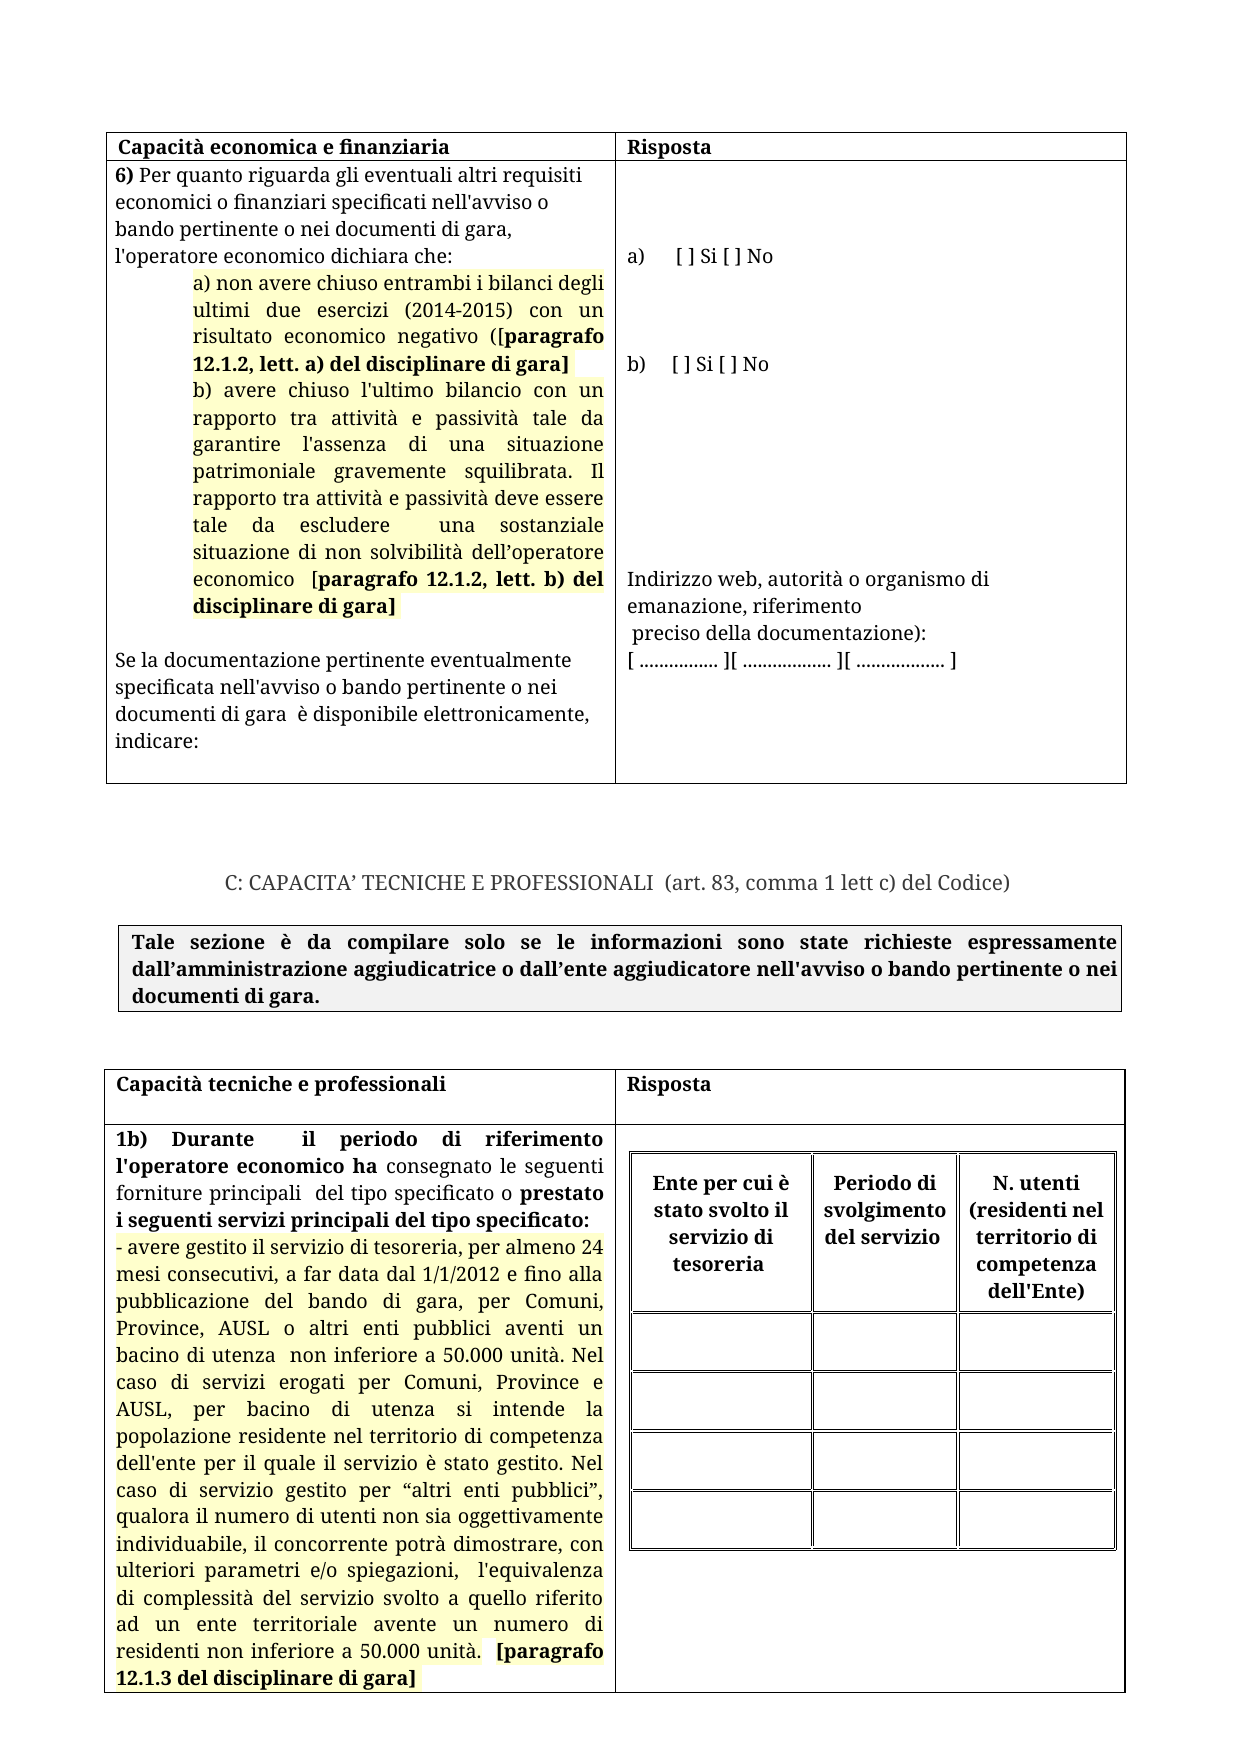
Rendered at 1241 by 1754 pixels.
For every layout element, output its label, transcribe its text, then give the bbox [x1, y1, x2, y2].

table_cell [958, 1429, 1115, 1488]
table_cell a) [ ] Si [ ] No b) [ ] Si [ ] No Indirizzo web, autorità o organismo di emanazione, riferimento preciso della documentazione): [ ................ ][ .................. ][ .................. ] [616, 161, 1126, 783]
table_cell [630, 1429, 812, 1488]
table_header Periodo di svolgimento del servizio [812, 1152, 958, 1311]
table_cell [616, 1125, 1124, 1692]
table_cell [814, 1373, 956, 1429]
table_cell [958, 1489, 1115, 1548]
text Tale sezione è da compilare solo se le informazioni sono state richieste espressamente dall’amministrazione aggiudicatrice o dall’ente aggiudicatore nell'avviso o bando pertinente o nei documenti di gara. [119, 926, 1121, 1011]
table_header Ente per cui è stato svolto il servizio di tesoreria [632, 1152, 812, 1311]
table_cell [812, 1489, 958, 1548]
table_header N. utenti (residenti nel territorio di competenza dell'Ente) [958, 1154, 1114, 1311]
table_cell [630, 1311, 812, 1370]
table_cell [814, 1314, 956, 1370]
table_cell [958, 1311, 1115, 1370]
table_cell 1b) Durante il periodo di riferimento l'operatore economico ha consegnato le seguenti forniture principali del tipo specificato o prestato i seguenti servizi principali del tipo specificato: - avere gestito il servizio di tesoreria, per almeno 24 mesi consecutivi, a far data dal 1/1/2012 e fino alla pubblicazione del bando di gara, per Comuni, Province, AUSL o altri enti pubblici aventi un bacino di utenza non inferiore a 50.000 unità. Nel caso di servizi erogati per Comuni, Province e AUSL, per bacino di utenza si intende la popolazione residente nel territorio di competenza dell'ente per il quale il servizio è stato gestito. Nel caso di servizio gestito per “altri enti pubblici”, qualora il numero di utenti non sia oggettivamente individuabile, il concorrente potrà dimostrare, con ulteriori parametri e/o spiegazioni, l'equivalenza di complessità del servizio svolto a quello riferito ad un ente territoriale avente un numero di residenti non inferiore a 50.000 unità. [paragrafo 12.1.3 del disciplinare di gara] [105, 1125, 615, 1692]
table_cell [630, 1489, 812, 1548]
table_header Risposta [616, 133, 1126, 160]
table_cell 6) Per quanto riguarda gli eventuali altri requisiti economici o finanziari specificati nell'avviso o bando pertinente o nei documenti di gara, l'operatore economico dichiara che: a) non avere chiuso entrambi i bilanci degli ultimi due esercizi (2014-2015) con un risultato economico negativo ([paragrafo 12.1.2, lett. a) del disciplinare di gara] b) avere chiuso l'ultimo bilancio con un rapporto tra attività e passività tale da garantire l'assenza di una situazione patrimoniale gravemente squilibrata. Il rapporto tra attività e passività deve essere tale da escludere una sostanziale situazione di non solvibilità dell’operatore economico [paragrafo 12.1.2, lett. b) del disciplinare di gara] Se la documentazione pertinente eventualmente specificata nell'avviso o bando pertinente o nei documenti di gara è disponibile elettronicamente, indicare: [107, 161, 615, 783]
table_cell [814, 1433, 956, 1488]
table_header Capacità tecniche e professionali [105, 1070, 615, 1124]
table_cell [630, 1370, 812, 1429]
table_cell [958, 1370, 1115, 1429]
text C: CAPACITA’ TECNICHE E PROFESSIONALI (art. 83, comma 1 lett c) del Codice) [118, 868, 1122, 897]
table_header Capacità economica e finanziaria [107, 133, 615, 160]
table_header Risposta [616, 1070, 1124, 1124]
